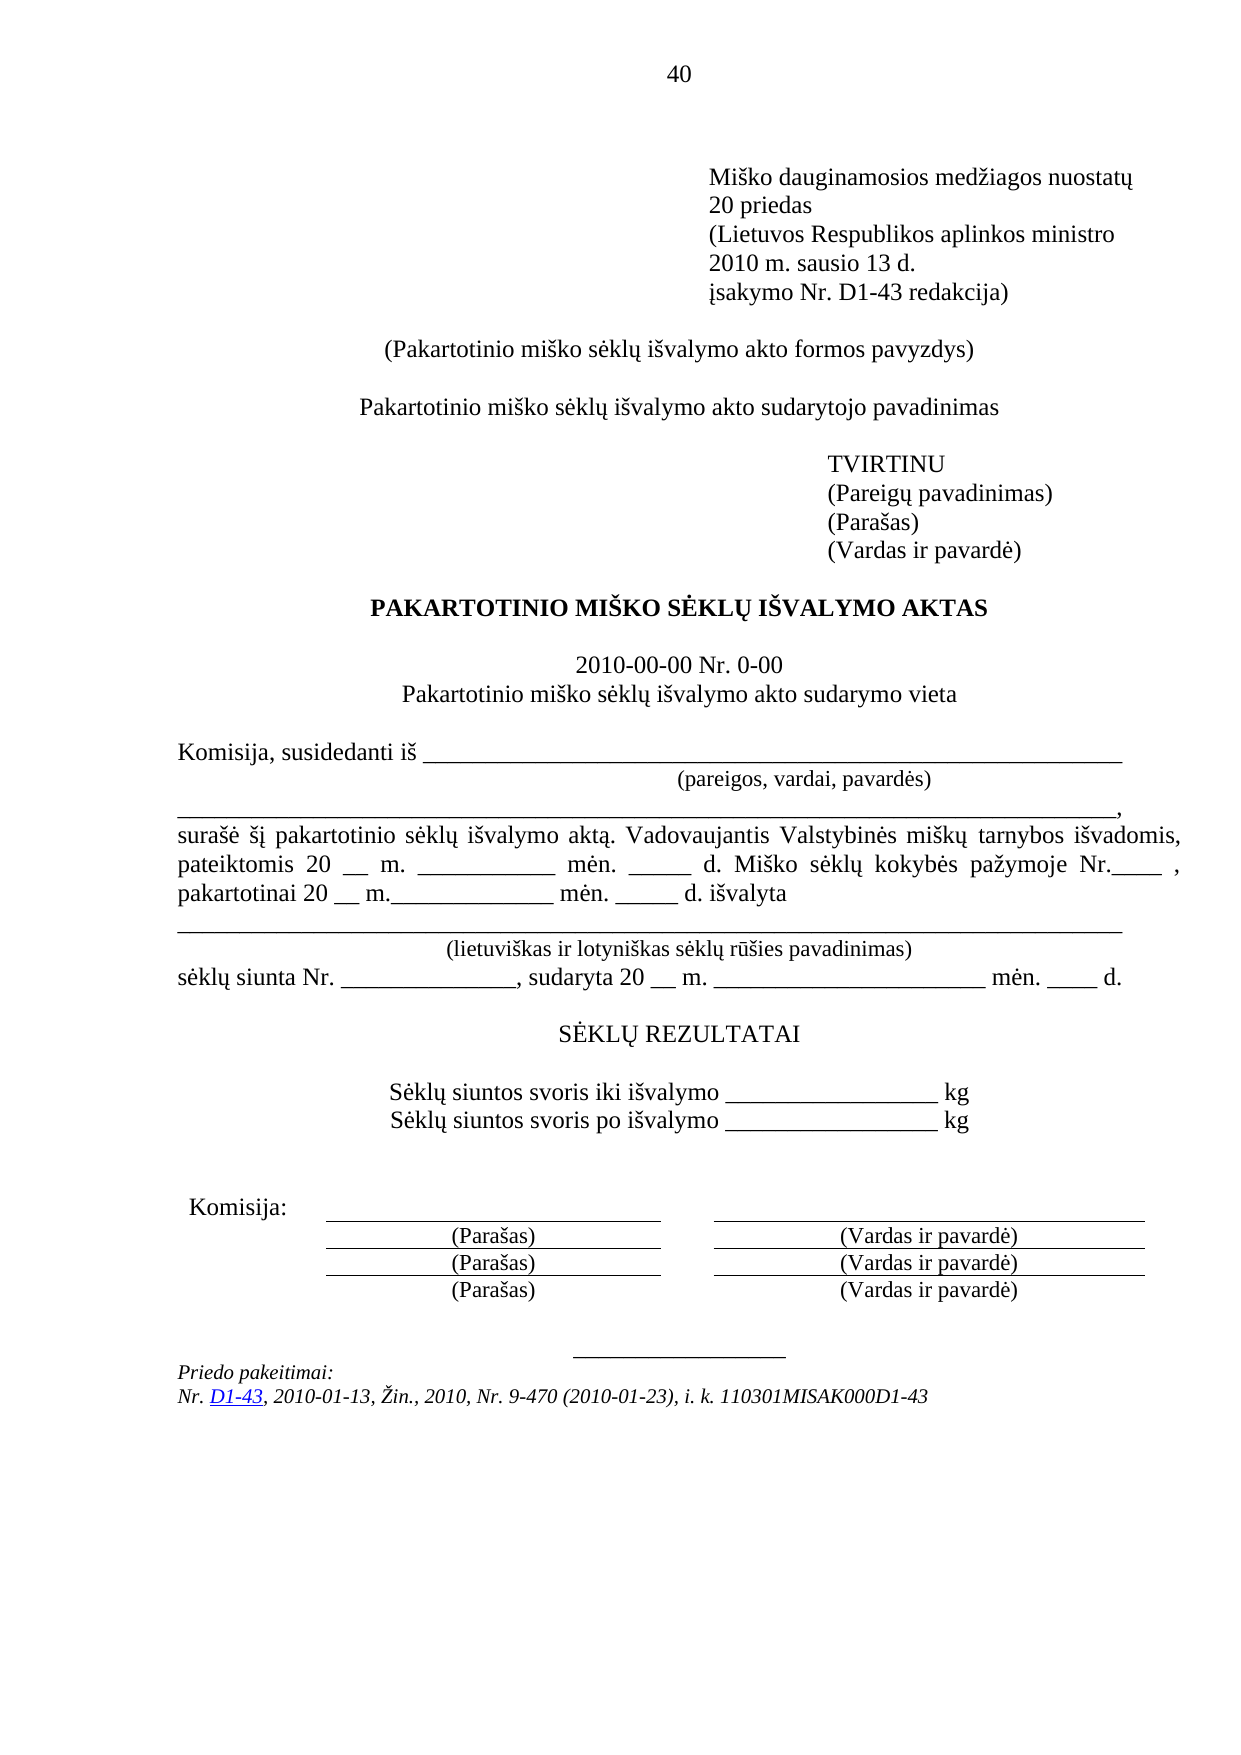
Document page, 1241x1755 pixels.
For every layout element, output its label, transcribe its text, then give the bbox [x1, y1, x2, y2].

text 2010 m. sausio 13 d. [177, 248, 1181, 277]
text surašė šį pakartotinio sėklų išvalymo aktą. Vadovaujantis Valstybinės miškų tarnybos išvadomis, pateiktomis 20 __ m. ___________ mėn. _____ d. Miško sėklų kokybės pažymoje Nr.____ , pakartotinai 20 __ m._____________ mėn. _____ d. išvalyta [177, 821, 1181, 907]
table_cell [661, 1275, 713, 1303]
text _ , [177, 792, 1181, 821]
text (Pakartotinio miško sėklų išvalymo akto formos pavyzdys) [177, 334, 1181, 363]
text _ [177, 907, 1181, 936]
text Komisija, susidedanti iš [177, 737, 1181, 765]
text 20 priedas [177, 190, 1181, 219]
text Sėklų siuntos svoris iki išvalymo _________________ kg [177, 1077, 1181, 1106]
table_cell (Parašas) [326, 1276, 661, 1303]
table_cell (Vardas ir pavardė) [714, 1249, 1144, 1275]
text PAKARTOTINIO MIŠKO SĖKLŲ IŠVALYMO AKTAS [177, 593, 1181, 622]
text _________________ [177, 1332, 1181, 1360]
table_header Komisija: [177, 1192, 326, 1221]
table_cell [661, 1248, 713, 1275]
table_header [326, 1192, 661, 1221]
table_header [714, 1192, 1144, 1221]
table_cell [661, 1221, 713, 1248]
table_cell (Parašas) [326, 1222, 661, 1248]
table_cell [177, 1221, 326, 1248]
text SĖKLŲ IŠVALYMO REZULTATAI [177, 1019, 1181, 1048]
text (Parašas) [827, 507, 1181, 535]
text Nr. D1-43, 2010-01-13, Žin., 2010, Nr. 9-470 (2010-01-23), i. k. 110301MISAK000D1-43 [177, 1384, 1181, 1408]
text Miško dauginamosios medžiagos nuostatų [177, 162, 1181, 190]
text Sėklų siuntos svoris po išvalymo _________________ kg [177, 1106, 1181, 1134]
text (Pareigų pavadinimas) [827, 478, 1181, 507]
text TVIRTINU [827, 449, 1181, 478]
text sėklų siunta Nr. ______________, sudaryta 20 __ m. mėn. ____ d. [177, 962, 1181, 991]
text Pakartotinio miško sėklų išvalymo akto sudarymo vieta [177, 679, 1181, 708]
table_cell [177, 1248, 326, 1275]
text (Vardas ir pavardė) [827, 535, 1181, 564]
text 2010-00-00 Nr. 0-00 [177, 650, 1181, 679]
text (Lietuvos Respublikos aplinkos ministro [177, 219, 1181, 248]
table_header [661, 1192, 713, 1221]
table_cell [177, 1275, 326, 1303]
text įsakymo Nr. D1-43 redakcija) [177, 277, 1181, 305]
text (lietuviškas ir lotyniškas sėklų rūšies pavadinimas) [177, 936, 1181, 962]
table_cell (Vardas ir pavardė) [714, 1222, 1144, 1248]
text Priedo pakeitimai: [177, 1360, 1181, 1384]
table_cell (Parašas) [326, 1249, 661, 1275]
text (pareigos, vardai, pavardės) [427, 765, 1181, 792]
table_cell (Vardas ir pavardė) [714, 1276, 1144, 1303]
text Pakartotinio miško sėklų išvalymo akto sudarytojo pavadinimas [177, 392, 1181, 420]
